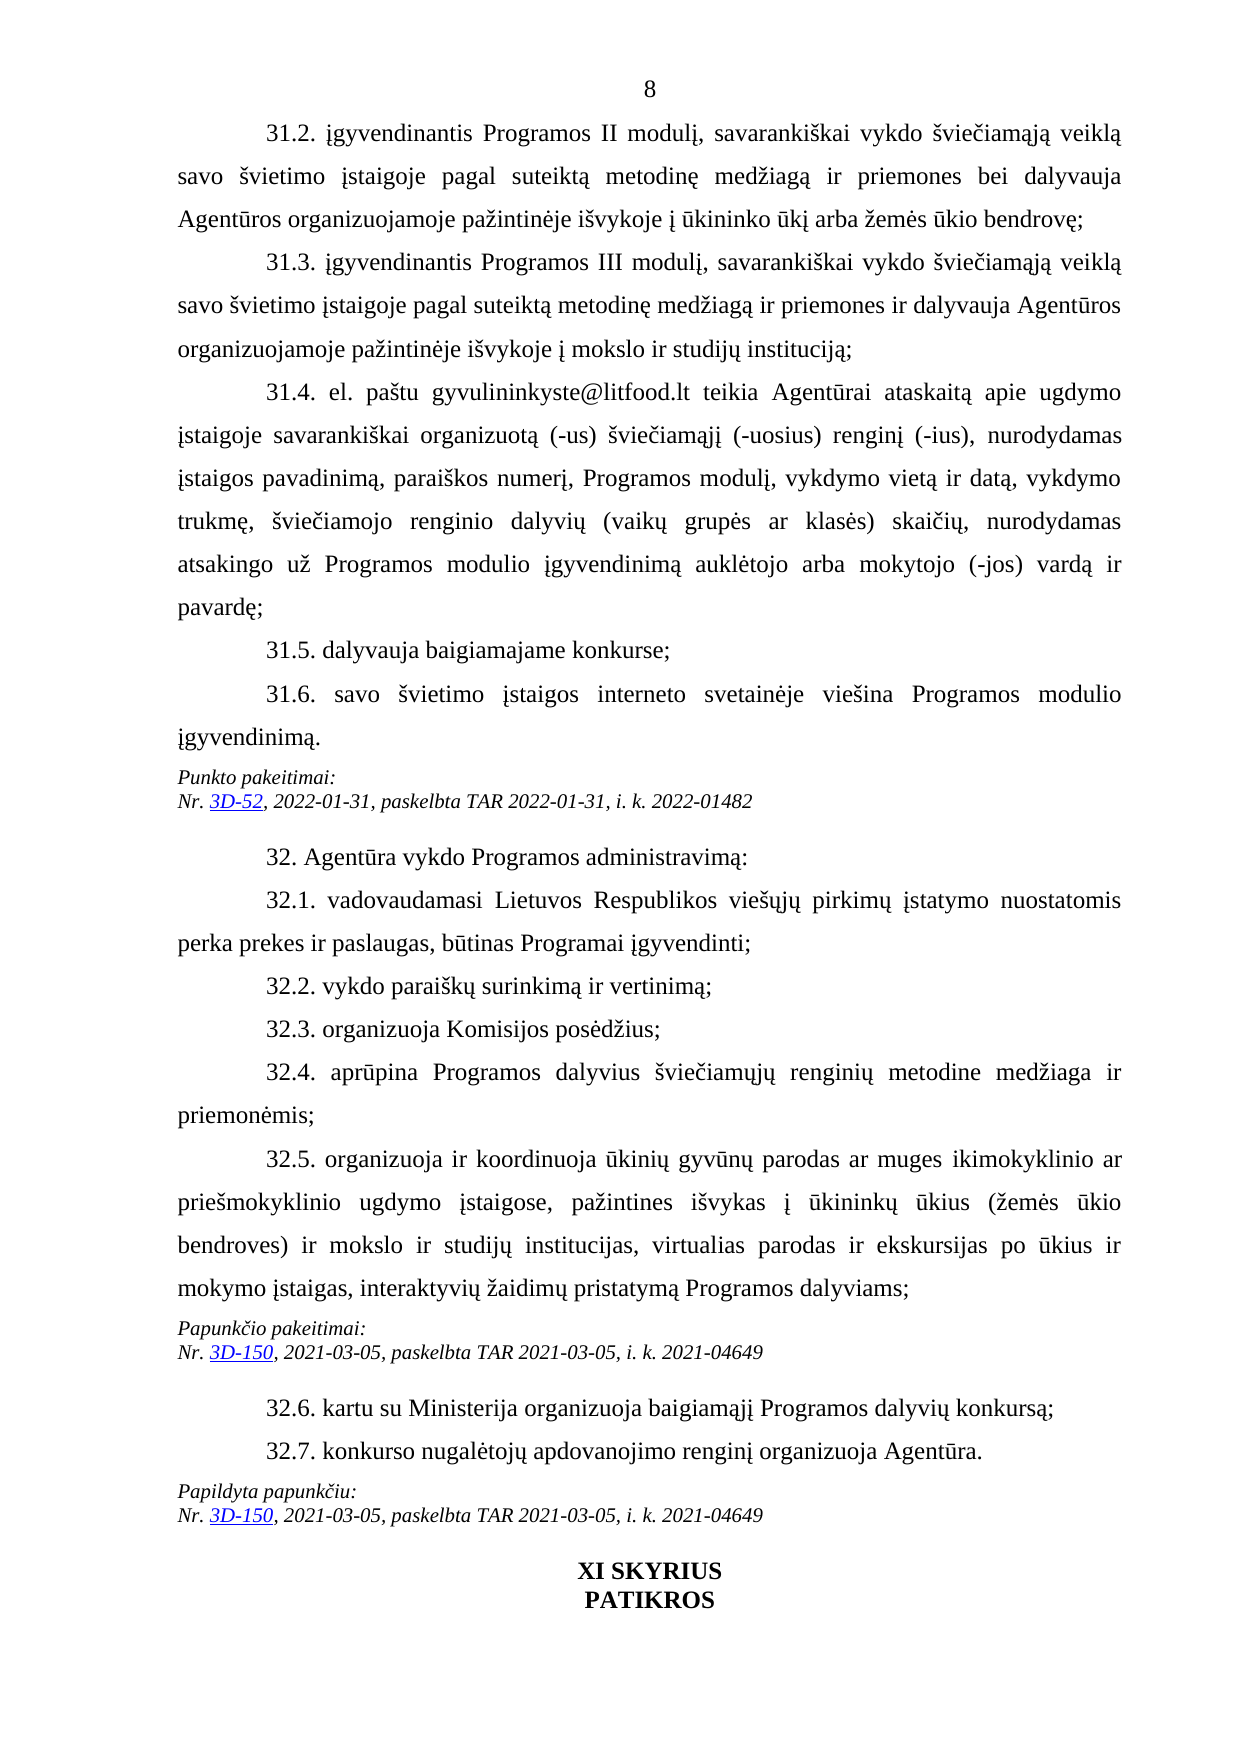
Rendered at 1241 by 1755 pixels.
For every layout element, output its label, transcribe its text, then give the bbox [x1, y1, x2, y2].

text Nr. 3D-52, 2022-01-31, paskelbta TAR 2022-01-31, i. k. 2022-01482 [177, 789, 1122, 813]
text XI SKYRIUS [177, 1556, 1122, 1585]
text Punkto pakeitimai: [177, 765, 1122, 789]
text 32.7. konkurso nugalėtojų apdovanojimo renginį organizuoja Agentūra. [177, 1436, 1122, 1465]
text Papildyta papunkčiu: [177, 1479, 1122, 1503]
text 32. Agentūra vykdo Programos administravimą: [177, 842, 1122, 871]
text 31.6. savo švietimo įstaigos interneto svetainėje viešina Programos modulio įgyvendinimą. [177, 679, 1122, 751]
text Nr. 3D-150, 2021-03-05, paskelbta TAR 2021-03-05, i. k. 2021-04649 [177, 1340, 1122, 1364]
text 32.5. organizuoja ir koordinuoja ūkinių gyvūnų parodas ar muges ikimokyklinio ar priešmokyklinio ugdymo įstaigose, pažintines išvykas į ūkininkų ūkius (žemės ūkio bendroves) ir mokslo ir studijų institucijas, virtualias parodas ir ekskursijas po ūkius ir mokymo įstaigas, interaktyvių žaidimų pristatymą Programos dalyviams; [177, 1144, 1122, 1302]
text 32.4. aprūpina Programos dalyvius šviečiamųjų renginių metodine medžiaga ir priemonėmis; [177, 1057, 1122, 1129]
text 31.5. dalyvauja baigiamajame konkurse; [177, 636, 1122, 664]
text 32.1. vadovaudamasi Lietuvos Respublikos viešųjų pirkimų įstatymo nuostatomis perka prekes ir paslaugas, būtinas Programai įgyvendinti; [177, 885, 1122, 957]
text Nr. 3D-150, 2021-03-05, paskelbta TAR 2021-03-05, i. k. 2021-04649 [177, 1503, 1122, 1527]
text 32.6. kartu su Ministerija organizuoja baigiamąjį Programos dalyvių konkursą; [177, 1393, 1122, 1422]
text PATIKROS [177, 1585, 1122, 1614]
text Papunkčio pakeitimai: [177, 1316, 1122, 1340]
text 31.4. el. paštu gyvulininkyste@litfood.lt teikia Agentūrai ataskaitą apie ugdymo įstaigoje savarankiškai organizuotą (-us) šviečiamąjį (-uosius) renginį (-ius), nurodydamas įstaigos pavadinimą, paraiškos numerį, Programos modulį, vykdymo vietą ir datą, vykdymo trukmę, šviečiamojo renginio dalyvių (vaikų grupės ar klasės) skaičių, nurodydamas atsakingo už Programos modulio įgyvendinimą auklėtojo arba mokytojo (-jos) vardą ir pavardę; [177, 377, 1122, 621]
text 31.2. įgyvendinantis Programos II modulį, savarankiškai vykdo šviečiamąją veiklą savo švietimo įstaigoje pagal suteiktą metodinę medžiagą ir priemones bei dalyvauja Agentūros organizuojamoje pažintinėje išvykoje į ūkininko ūkį arba žemės ūkio bendrovę; [177, 118, 1122, 233]
text 31.3. įgyvendinantis Programos III modulį, savarankiškai vykdo šviečiamąją veiklą savo švietimo įstaigoje pagal suteiktą metodinę medžiagą ir priemones ir dalyvauja Agentūros organizuojamoje pažintinėje išvykoje į mokslo ir studijų instituciją; [177, 247, 1122, 362]
text 32.3. organizuoja Komisijos posėdžius; [177, 1014, 1122, 1043]
text 32.2. vykdo paraiškų surinkimą ir vertinimą; [177, 971, 1122, 1000]
